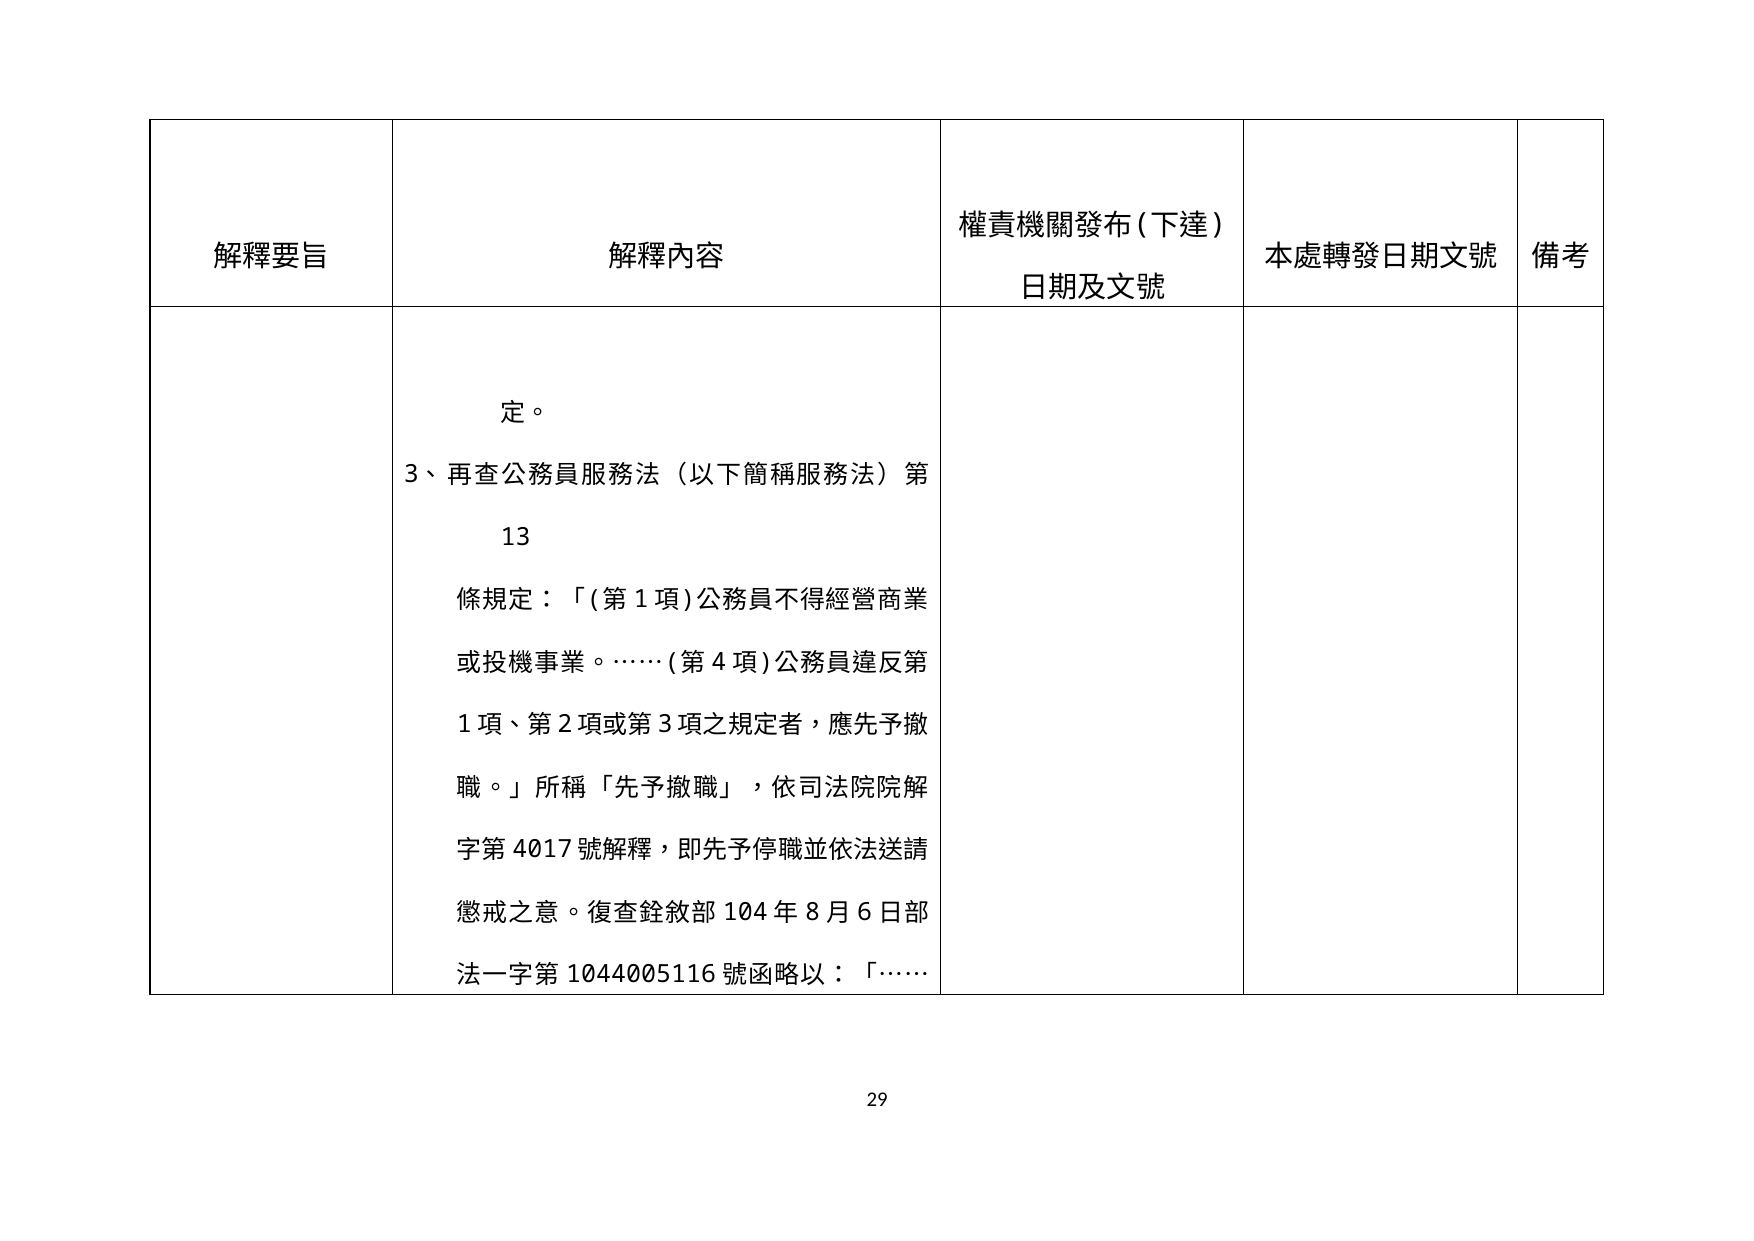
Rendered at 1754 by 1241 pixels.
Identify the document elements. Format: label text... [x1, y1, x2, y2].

table_cell [1518, 307, 1603, 993]
table_header 備考 [1518, 120, 1603, 306]
table_cell [941, 307, 1243, 993]
table_cell [1244, 307, 1517, 993]
table_header 解釋要旨 [151, 120, 392, 306]
table_cell 查公務人員退休法（以下簡稱退休法）第2條規定：「（第1項）本法適用範圍，指依公務人員任用法律任用，並經銓敘審定之人員。（第2項）前項人員退休、資遣之辦理，除本法另有規定外，以現職人員為限。」第21條第1項規定：「公務人員有下列情形之ㄧ者，銓敘部應不受理其退休申請案：一、留職停薪期間。二、停職期間。三、休職期間。四、……五、其他法律有特別規定。」上開所稱「其他法律」，係指104年5月20日修正公布前之公務員懲戒法（以下簡稱懲戒法）第7條第1項所定：「公務員因案在公務員懲戒委員會審議中者，不得資遣或申請退休。其經監察院提出彈劾案者，亦同。」（該條文於104年5月20日修正公布之懲戒法已移列第8條規範）據上，涉案公務人員如有停（免、休）職等未具現職人員身分之情事或經移付懲戒或經監察院彈劾成立者，均不得申請退休。先予敘明。 次查銓敘部87年3月2日87台特三字第1483321號函規定略以，各機關遇有涉嫌刑責之公務人員申請退休時，應就該員之涉案情節，先行檢討是否應依懲戒法規定移付懲戒或查明是否應予停（免）職，再衡酌得否受理其申請退休案；如經受理，應於依規定程序報送銓敘部之函內敘明，以明責任。該函釋之意旨，係基於刑懲併行原則，為督促服務機關就涉案公務人員行政責任之有無予以檢討，是無論公務人員所涉案件為何，任職機關受理所屬人員退休案時，如知悉當事人有涉案之可能，且該所涉案件確於行政處理過程中有違失之情事，即應依本部前開87年3月2日函釋規定，審酌是否移付懲戒或予以停（免）職後，再考量是否核轉其退休申請案，俾落實退休法第21條第1項規定。 再查公務員服務法（以下簡稱服務法）第13 條規定：「(第1項)公務員不得經營商業或投機事業。……(第4項)公務員違反第1項、第2項或第3項之規定者，應先予撤職。」所稱「先予撤職」，依司法院院解字第4017號解釋，即先予停職並依法送請懲戒之意。復查銓敘部104年8月6日部法一字第1044005116號函略以：「……參酌104年5月20日修正公布之懲戒法第2條及第5條有關應受懲戒事由、違法情節重大者始予停職之規定，以及公務員懲戒委員會近來相關議決書之議決結果……公務員兼任公司(商號)負責人、董事及監察人職務分為8種態樣；其中公務員兼任態樣序號(五)至(八)者，不論係形式或實質違反服務法第13條不得經營商業之規定，均須移付懲戒……認屬兼任態樣序號(五)至(七)者，審酌其尚無實際參與經營之事實，得由權責機關於調查釐清相關責任後，依個案情節輕重自行衡酌須否停職……」準此，公務人員如有違反服務法第13條所定公務員不得經營商業之規定，且為上開兼任態樣序號（七）之情形者，無論是否先予停職，均應依法移付懲戒。 綜上，公務人員官箴之維護及退休權益之保障，皆係公務人員退休法制所應謹守之核心價值，是對涉案人員申請退休時之行政責任檢討，當係政府機關應予審酌之要項，更係監察院三令五申應予貫徹之政策。是為防杜公務人員在職期間之違失及維護官箴之目的，對於涉案人員申請退休之案件，本部向要求服務機關應確實依本部前開87年3月2日函就涉案人員涉案情節詳慎檢討其行政責任之有無，並衡酌是否予以停（免）職或移付懲戒後，再考量是否核轉其申請退休案。本案所提違反服務法第13條規定之公務人員，縱使經服務機關認屬情節輕微而不予停職，惟仍應依法移付懲戒，並無依本部前開87年3月2日函釋規定再行審酌餘地，從而服務機關於確定其違反服務法第13條情節後，即應依前開規定，將其移付懲戒，自不應於移付懲戒前受理其自願退休申請案。 [393, 307, 940, 993]
table_header 本處轉發日期文號 [1244, 120, 1517, 306]
table_header 解釋內容 [393, 120, 940, 306]
table_cell [151, 307, 392, 993]
table_header 權責機關發布(下達)日期及文號 [941, 120, 1243, 306]
